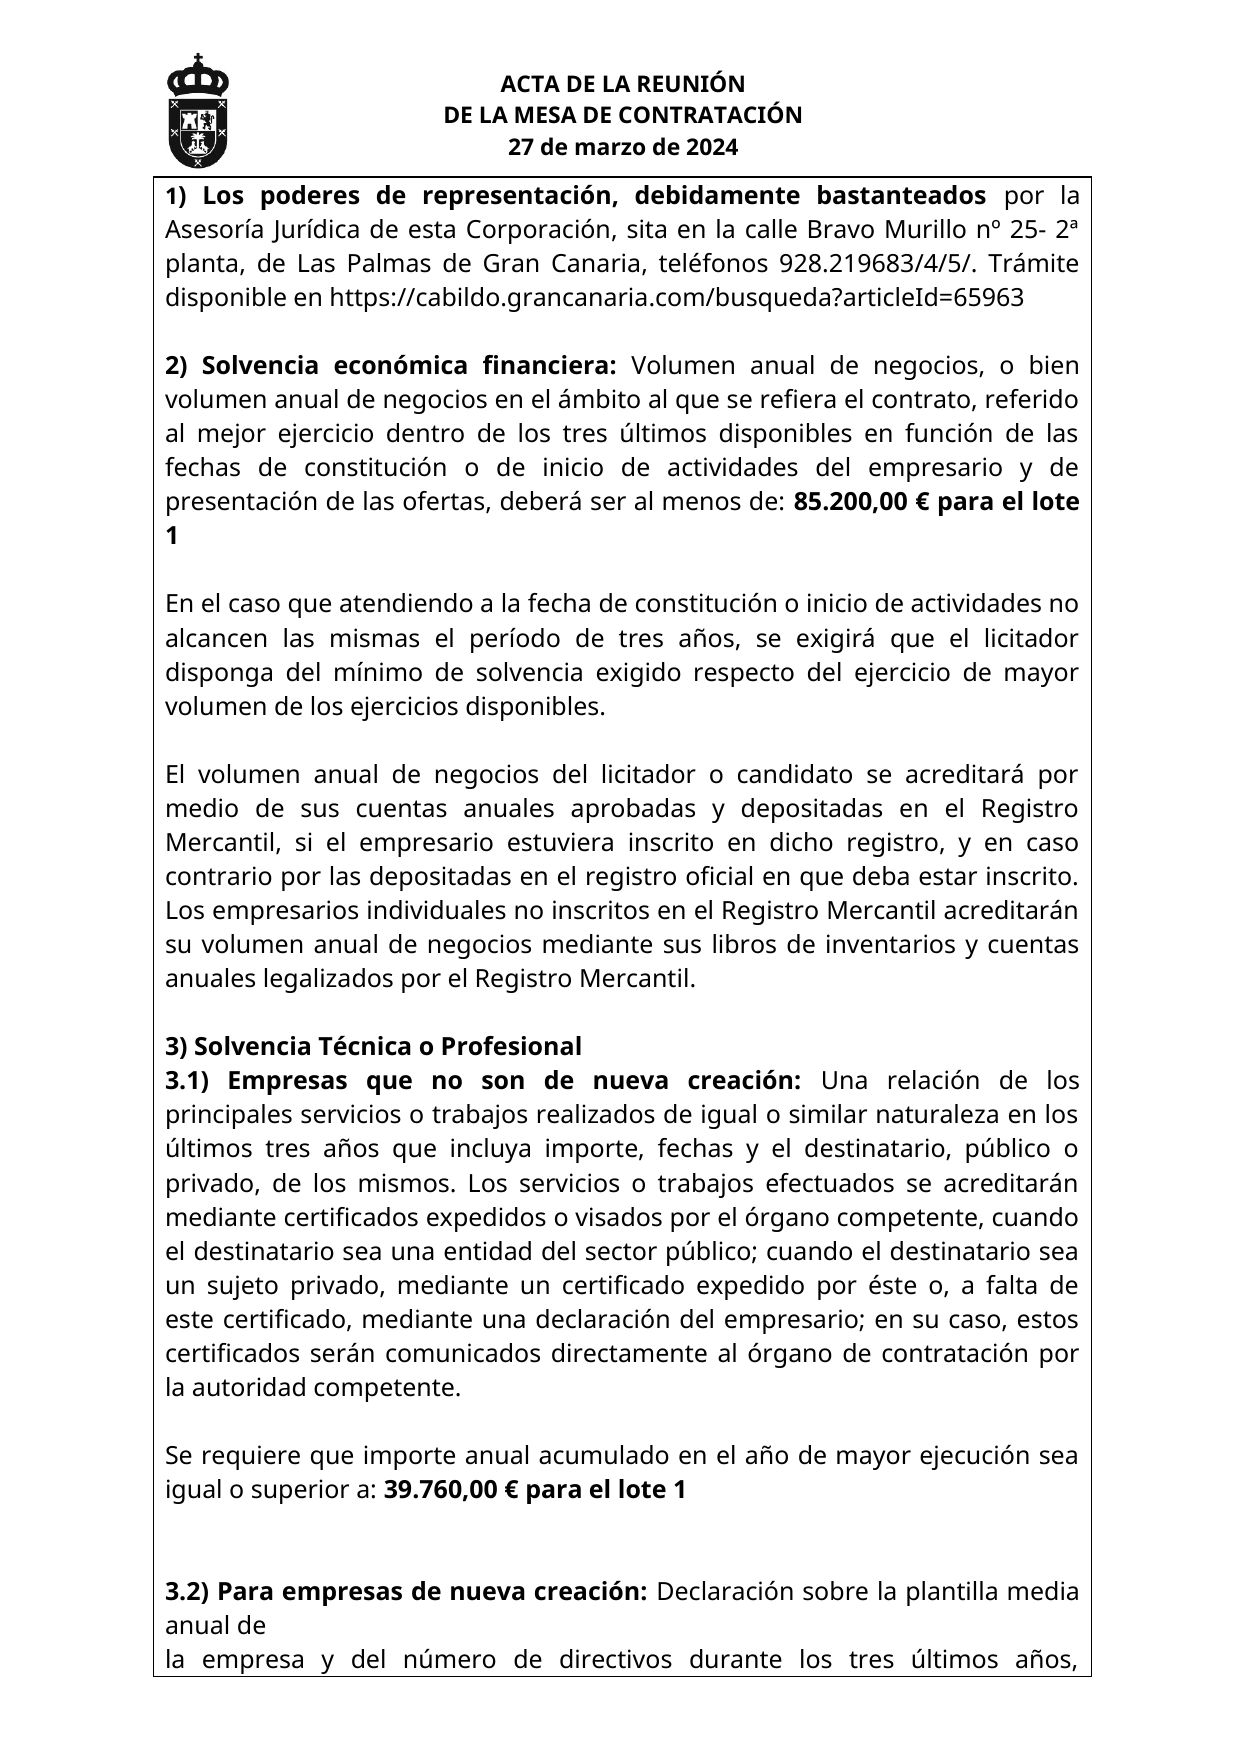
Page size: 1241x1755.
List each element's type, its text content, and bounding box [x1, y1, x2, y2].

table_header 1) Los poderes de representación, debidamente bastanteados por la Asesoría Jurídica de esta Corporación, sita en la calle Bravo Murillo nº 25- 2ª planta, de Las Palmas de Gran Canaria, teléfonos 928.219683/4/5/. Trámite disponible en https://cabildo.grancanaria.com/busqueda?articleId=65963 2) Solvencia económica financiera: Volumen anual de negocios, o bien volumen anual de negocios en el ámbito al que se refiera el contrato, referido al mejor ejercicio dentro de los tres últimos disponibles en función de las fechas de constitución o de inicio de actividades del empresario y de presentación de las ofertas, deberá ser al menos de: 85.200,00 € para el lote 1 En el caso que atendiendo a la fecha de constitución o inicio de actividades no alcancen las mismas el período de tres años, se exigirá que el licitador disponga del mínimo de solvencia exigido respecto del ejercicio de mayor volumen de los ejercicios disponibles. El volumen anual de negocios del licitador o candidato se acreditará por medio de sus cuentas anuales aprobadas y depositadas en el Registro Mercantil, si el empresario estuviera inscrito en dicho registro, y en caso contrario por las depositadas en el registro oficial en que deba estar inscrito. Los empresarios individuales no inscritos en el Registro Mercantil acreditarán su volumen anual de negocios mediante sus libros de inventarios y cuentas anuales legalizados por el Registro Mercantil. 3) Solvencia Técnica o Profesional 3.1) Empresas que no son de nueva creación: Una relación de los principales servicios o trabajos realizados de igual o similar naturaleza en los últimos tres años que incluya importe, fechas y el destinatario, público o privado, de los mismos. Los servicios o trabajos efectuados se acreditarán mediante certificados expedidos o visados por el órgano competente, cuando el destinatario sea una entidad del sector público; cuando el destinatario sea un sujeto privado, mediante un certificado expedido por éste o, a falta de este certificado, mediante una declaración del empresario; en su caso, estos certificados serán comunicados directamente al órgano de contratación por la autoridad competente. Se requiere que importe anual acumulado en el año de mayor ejecución sea igual o superior a: 39.760,00 € para el lote 1 3.2) Para empresas de nueva creación: Declaración sobre la plantilla media anual de la empresa y del número de directivos durante los tres últimos años, [154, 178, 1091, 1676]
